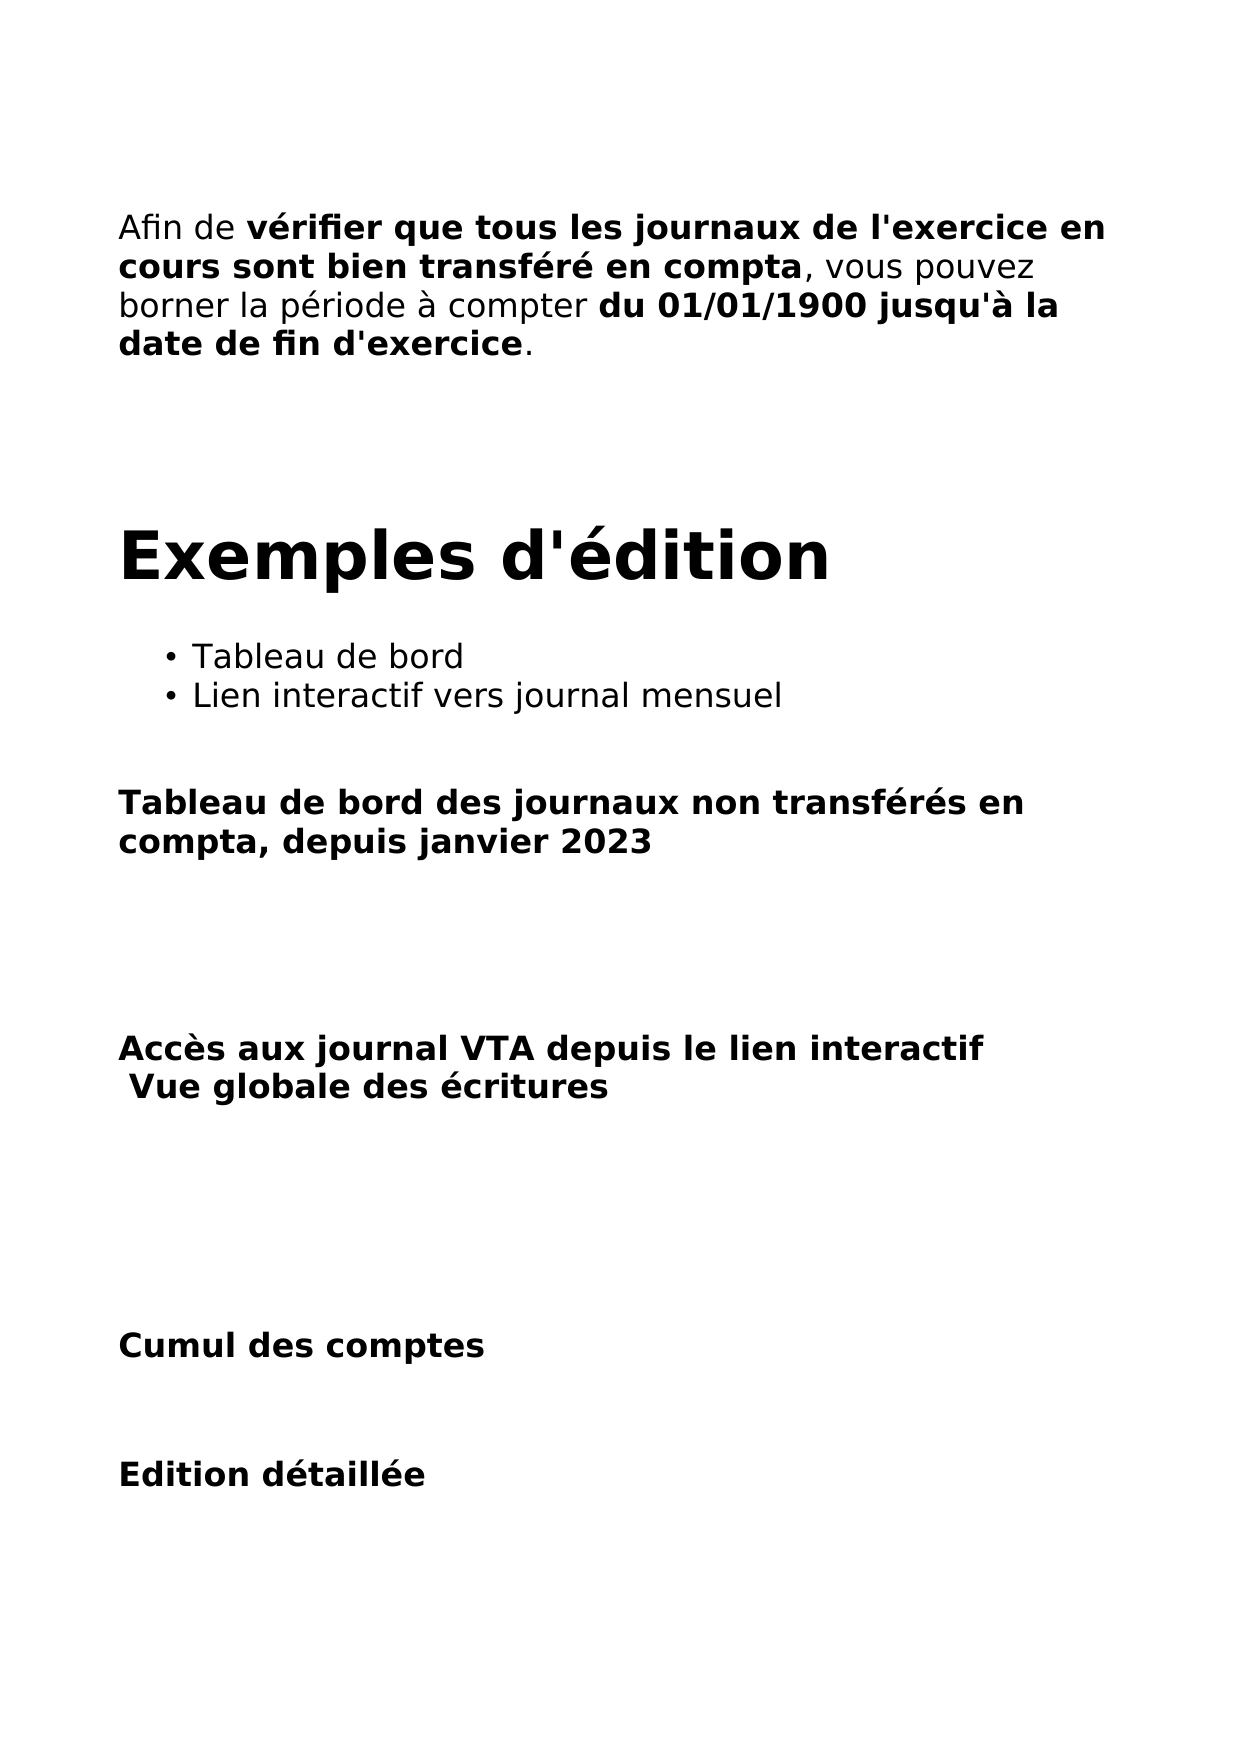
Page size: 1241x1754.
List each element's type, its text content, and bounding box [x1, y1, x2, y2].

text Afin de vérifier que tous les journaux de l'exercice en cours sont bien transféré en compta, vous pouvez borner la période à compter du 01/01/1900 jusqu'à la date de fin d'exercice. [118, 208, 1122, 480]
text Edition détaillée [118, 1455, 1122, 1572]
subtitle Exemples d'édition [118, 518, 1122, 595]
list Tableau de bord [177, 637, 1122, 676]
text Cumul des comptes [118, 1326, 1122, 1443]
list Lien interactif vers journal mensuel [177, 676, 1122, 715]
text Accès aux journal VTA depuis le lien interactif Vue globale des écritures [118, 990, 1122, 1184]
text Tableau de bord des journaux non transférés en compta, depuis janvier 2023 [118, 744, 1122, 978]
